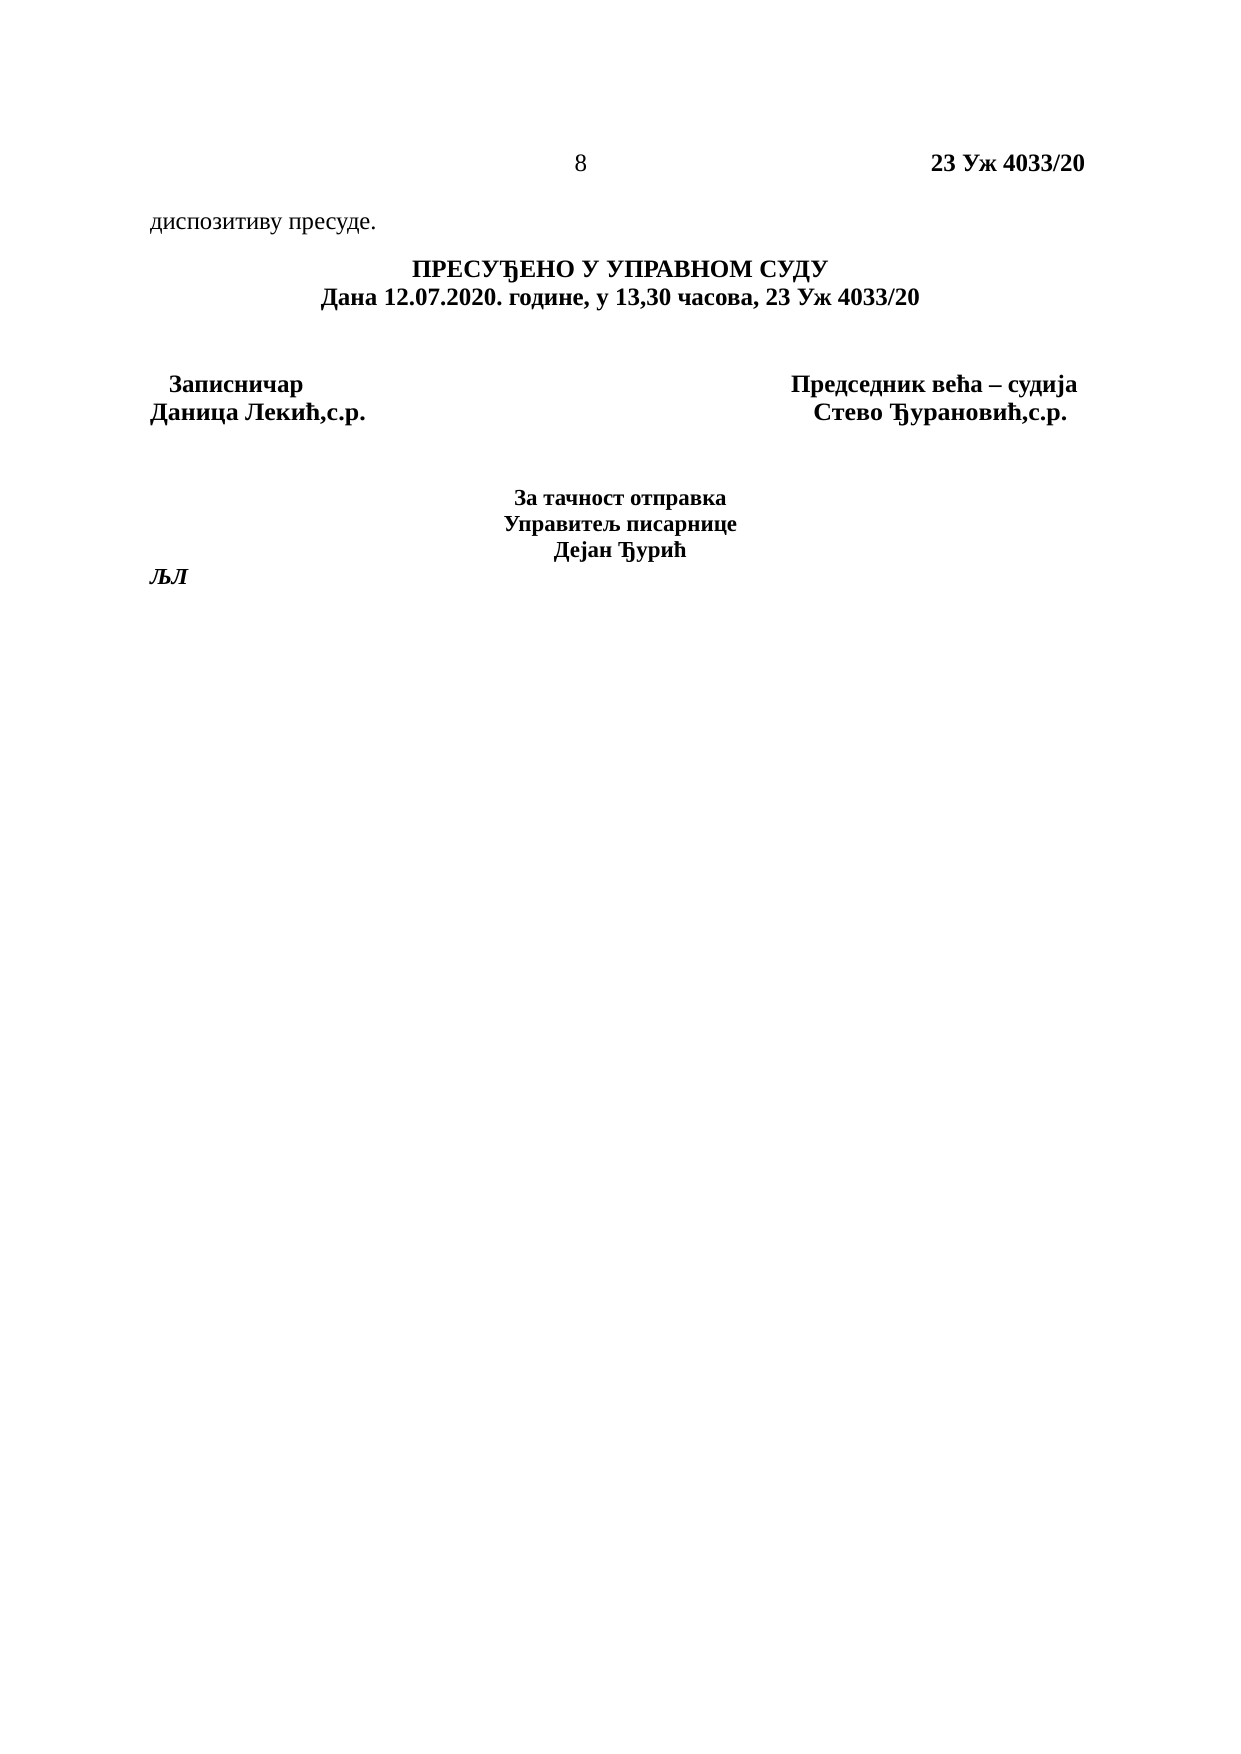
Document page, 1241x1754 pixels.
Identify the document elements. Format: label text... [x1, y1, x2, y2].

text ПРЕСУЂЕНО У УПРАВНОМ СУДУ [150, 254, 1090, 282]
text Записничар Председник већа – судија [150, 369, 1090, 397]
text ЉЛ [150, 563, 1090, 589]
text диспозитиву пресуде. [150, 206, 1090, 234]
text Даница Лекић,с.р. Стево Ђурановић,с.р. [150, 397, 1090, 426]
text Дана 12.07.2020. године, у 13,30 часова, 23 Уж 4033/20 [150, 282, 1090, 311]
text Дејан Ђурић [150, 536, 1090, 563]
text За тачност отправка [150, 484, 1090, 510]
text Управитељ писарнице [150, 510, 1090, 536]
